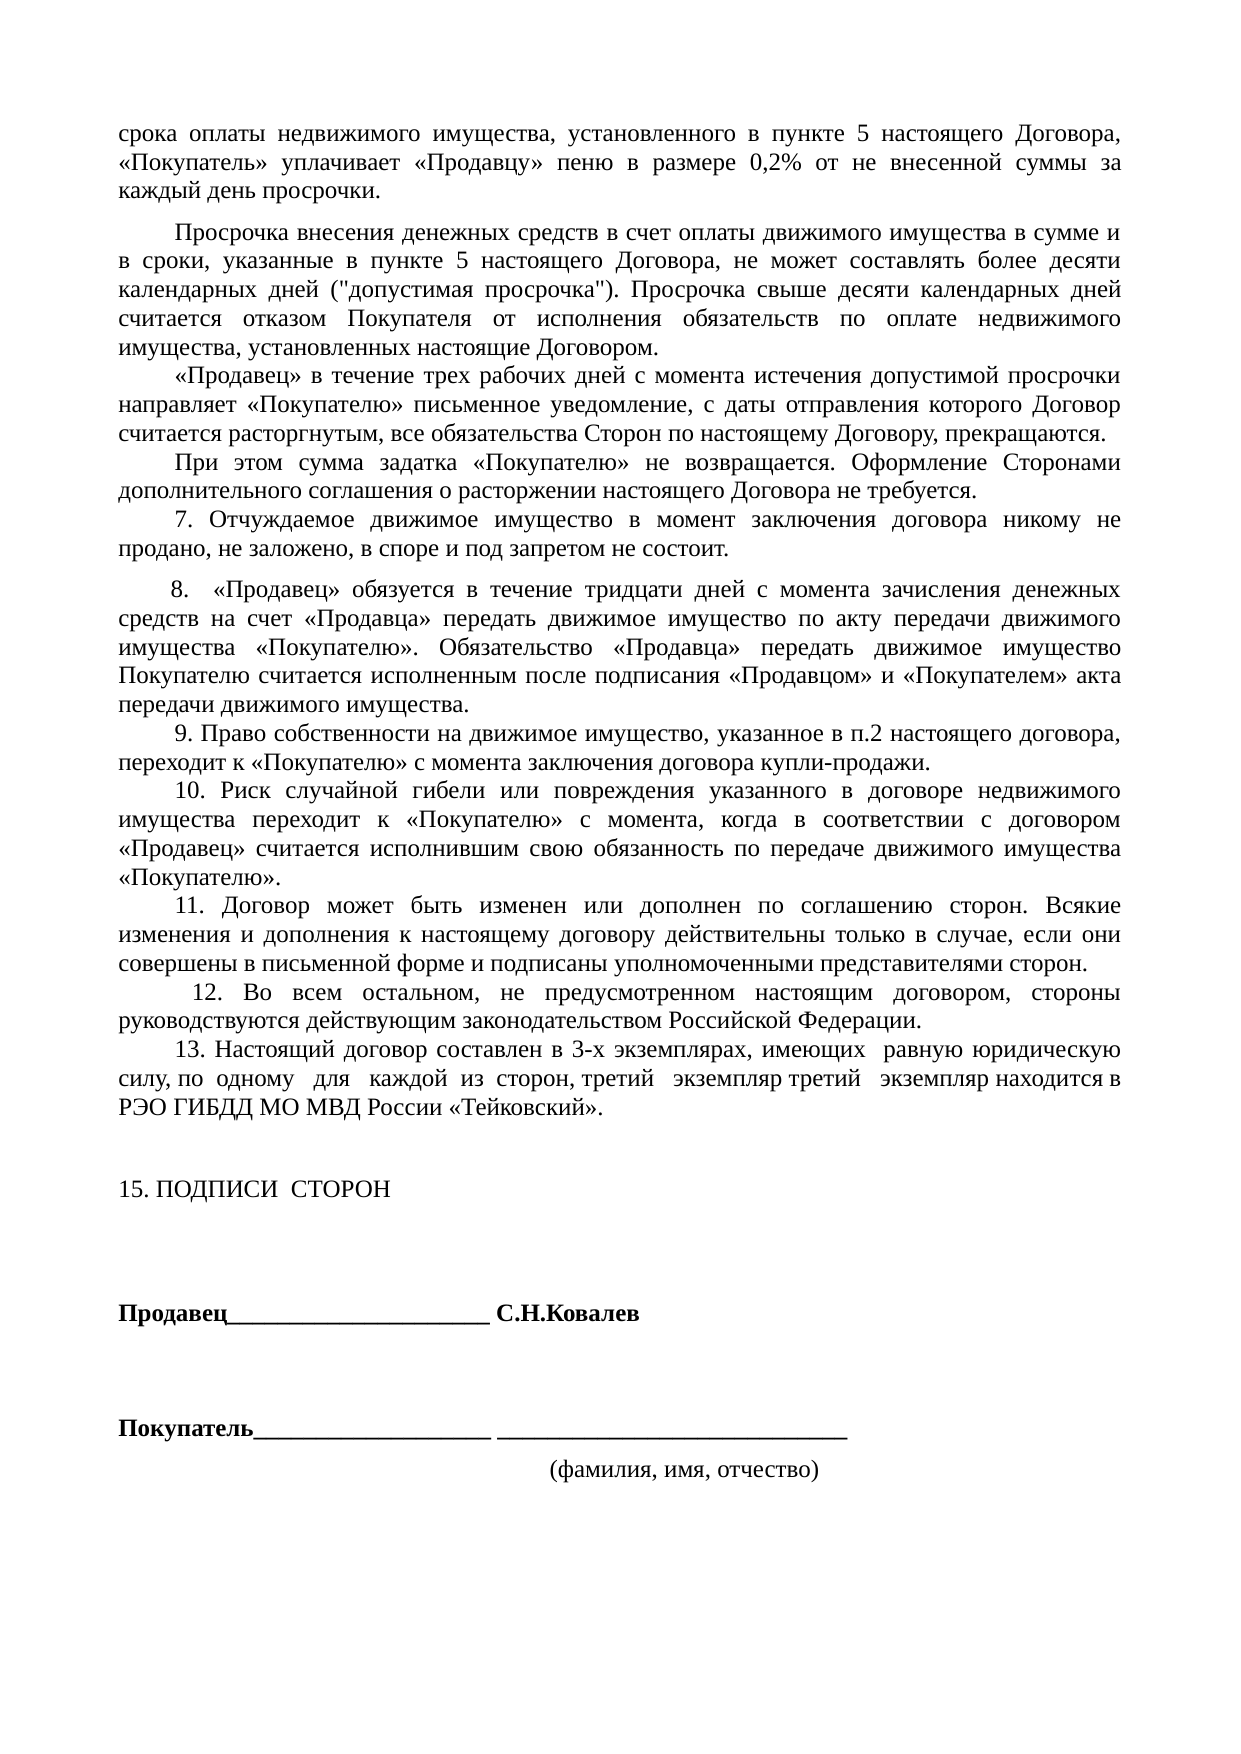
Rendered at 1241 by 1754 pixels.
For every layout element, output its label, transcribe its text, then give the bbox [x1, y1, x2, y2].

text При этом сумма задатка «Покупателю» не возвращается. Оформление Сторонами дополнительного соглашения о расторжении настоящего Договора не требуется. [118, 447, 1122, 504]
text «Продавец» в течение трех рабочих дней с момента истечения допустимой просрочки направляет «Покупателю» письменное уведомление, с даты отправления которого Договор считается расторгнутым, все обязательства Сторон по настоящему Договору, прекращаются. [118, 361, 1122, 447]
text Просрочка внесения денежных средств в счет оплаты движимого имущества в сумме и в сроки, указанные в пункте 5 настоящего Договора, не может составлять более десяти календарных дней ("допустимая просрочка"). Просрочка свыше десяти календарных дней считается отказом Покупателя от исполнения обязательств по оплате недвижимого имущества, установленных настоящие Договором. [118, 217, 1122, 361]
text 9. Право собственности на движимое имущество, указанное в п.2 настоящего договора, переходит к «Покупателю» с момента заключения договора купли-продажи. [118, 718, 1122, 776]
text 8. «Продавец» обязуется в течение тридцати дней с момента зачисления денежных средств на счет «Продавца» передать движимое имущество по акту передачи движимого имущества «Покупателю». Обязательство «Продавца» передать движимое имущество Покупателю считается исполненным после подписания «Продавцом» и «Покупателем» акта передачи движимого имущества. [118, 574, 1122, 718]
text 12. Во всем остальном, не предусмотренном настоящим договором, стороны руководствуются действующим законодательством Российской Федерации. [118, 977, 1122, 1034]
text 7. Отчуждаемое движимое имущество в момент заключения договора никому не продано, не заложено, в споре и под запретом не состоит. [118, 504, 1122, 562]
text 15. ПОДПИСИ СТОРОН [118, 1174, 1122, 1203]
text 10. Риск случайной гибели или повреждения указанного в договоре недвижимого имущества переходит к «Покупателю» с момента, когда в соответствии с договором «Продавец» считается исполнившим свою обязанность по передаче движимого имущества «Покупателю». [118, 776, 1122, 891]
text (фамилия, имя, отчество) [118, 1454, 1063, 1483]
text 13. Настоящий договор составлен в 3-х экземплярах, имеющих равную юридическую силу, по одному для каждой из сторон, третий экземпляр третий экземпляр находится в РЭО ГИБДД МО МВД России «Тейковский». [118, 1034, 1122, 1121]
text Продавец_____________________ С.Н.Ковалев [118, 1298, 1063, 1327]
text срока оплаты недвижимого имущества, установленного в пункте 5 настоящего Договора, «Покупатель» уплачивает «Продавцу» пеню в размере 0,2% от не внесенной суммы за каждый день просрочки. [118, 118, 1122, 204]
text 11. Договор может быть изменен или дополнен по соглашению сторон. Всякие изменения и дополнения к настоящему договору действительны только в случае, если они совершены в письменной форме и подписаны уполномоченными представителями сторон. [118, 891, 1122, 977]
text Покупатель___________________ ____________________________ [118, 1413, 1122, 1442]
